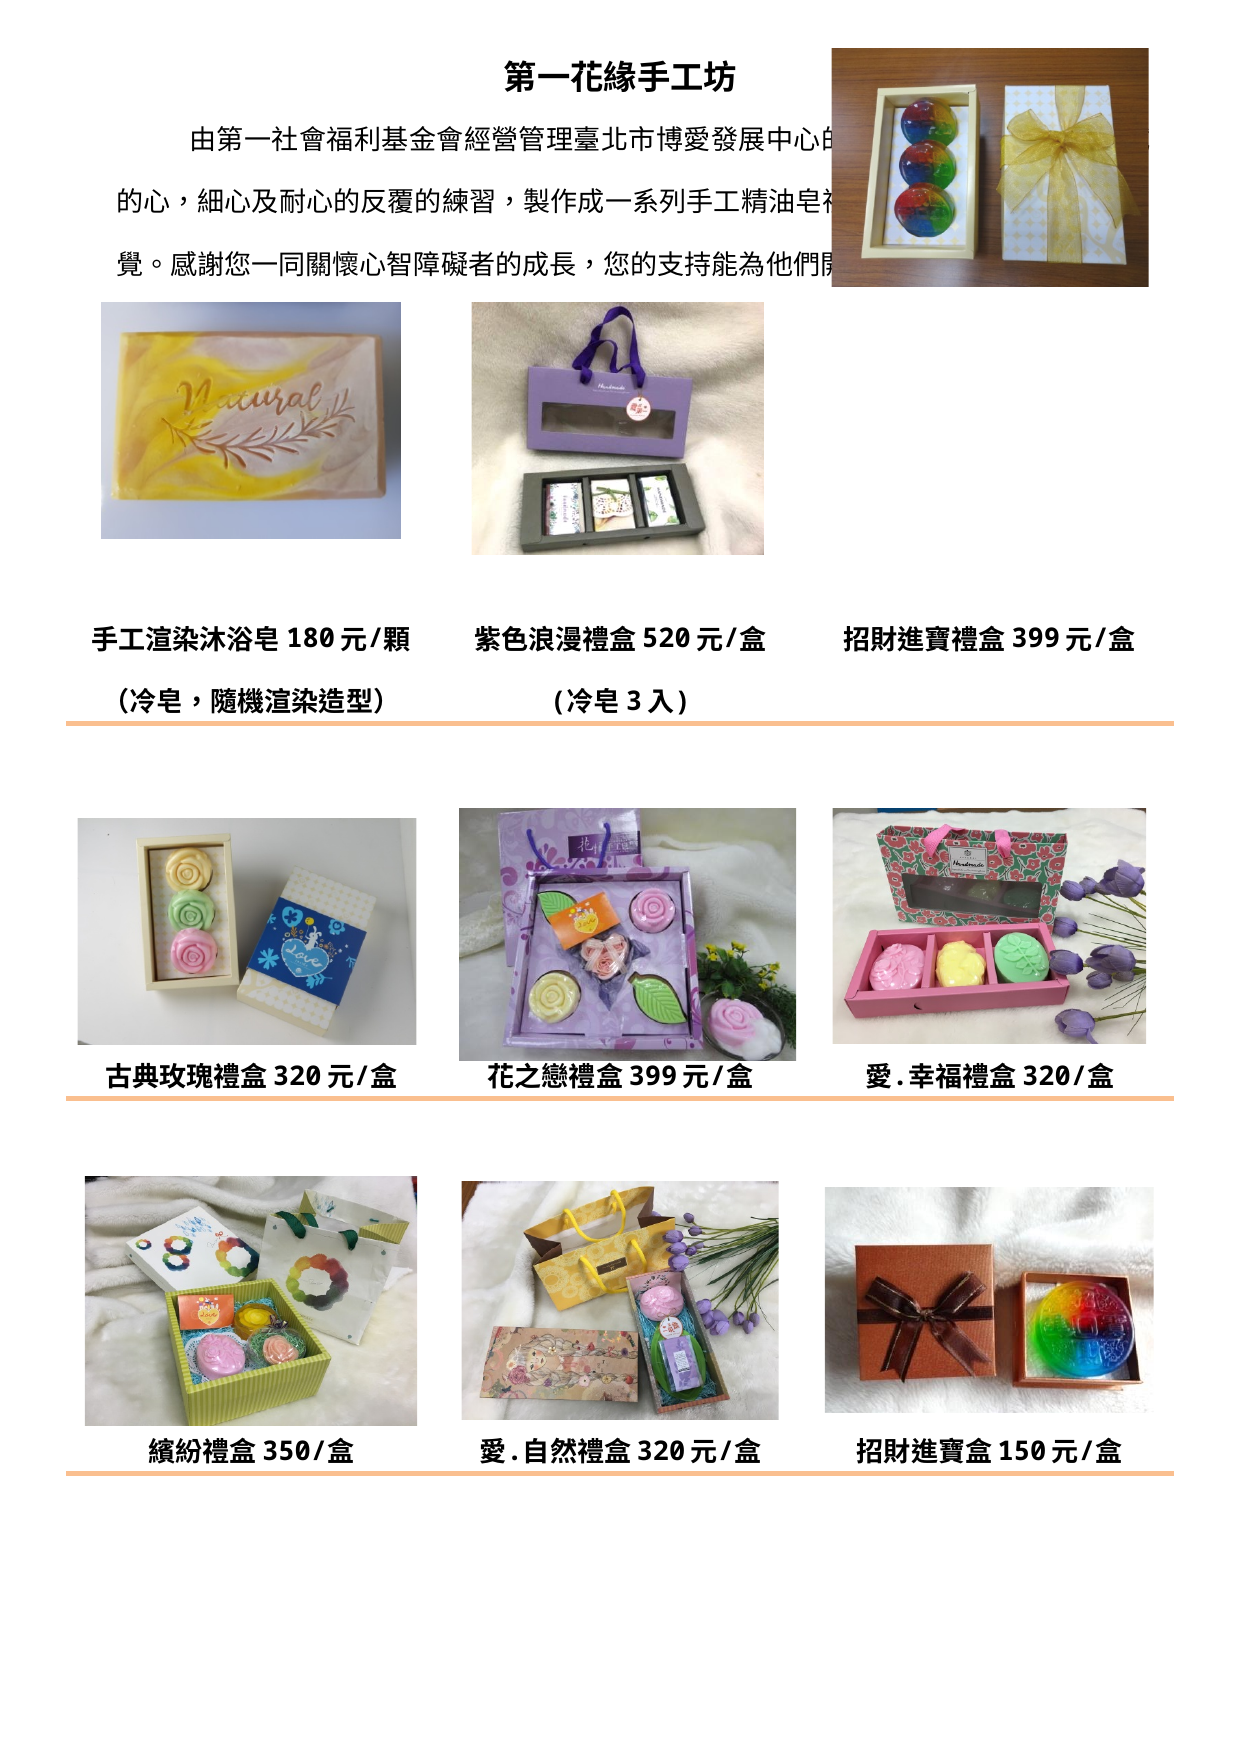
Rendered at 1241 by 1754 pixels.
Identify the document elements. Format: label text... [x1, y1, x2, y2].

text 第一花緣手工坊 [89, 33, 1152, 96]
table_cell [66, 1101, 436, 1379]
table_cell 繽紛禮盒350/盒 [66, 1379, 436, 1471]
table_cell 古典玫瑰禮盒320元/盒 [66, 1004, 436, 1096]
table_cell 招財進寶禮盒399元/盒 [805, 567, 1174, 721]
table_cell 愛.幸福禮盒320/盒 [805, 1004, 1174, 1096]
table_cell [66, 726, 436, 1004]
table_cell 愛.自然禮盒320元/盒 [436, 1379, 805, 1471]
table_cell 手工渲染沐浴皂180元/顆 （冷皂，隨機渲染造型） [66, 567, 436, 721]
table_header [436, 283, 805, 567]
text 由第一社會福利基金會經營管理臺北市博愛發展中心的智障青年用一顆溫柔真誠的心，細心及耐心的反覆的練習，製作成一系列手工精油皂禮盒，給您舒壓、愉悅的感覺。感謝您一同關懷心智障礙者的成長，您的支持能為他們開出生命中最美麗的花朵。 [89, 96, 831, 283]
table_cell [805, 1101, 1174, 1379]
table_header [805, 283, 1174, 567]
table_cell [436, 1101, 805, 1379]
table_cell 紫色浪漫禮盒520元/盒 (冷皂3入) [436, 567, 805, 721]
table_cell [436, 726, 805, 1004]
table_header [66, 283, 436, 567]
table_cell 花之戀禮盒399元/盒 [436, 1004, 805, 1096]
table_cell [805, 726, 1174, 1004]
table_cell 招財進寶盒150元/盒 [805, 1379, 1174, 1471]
